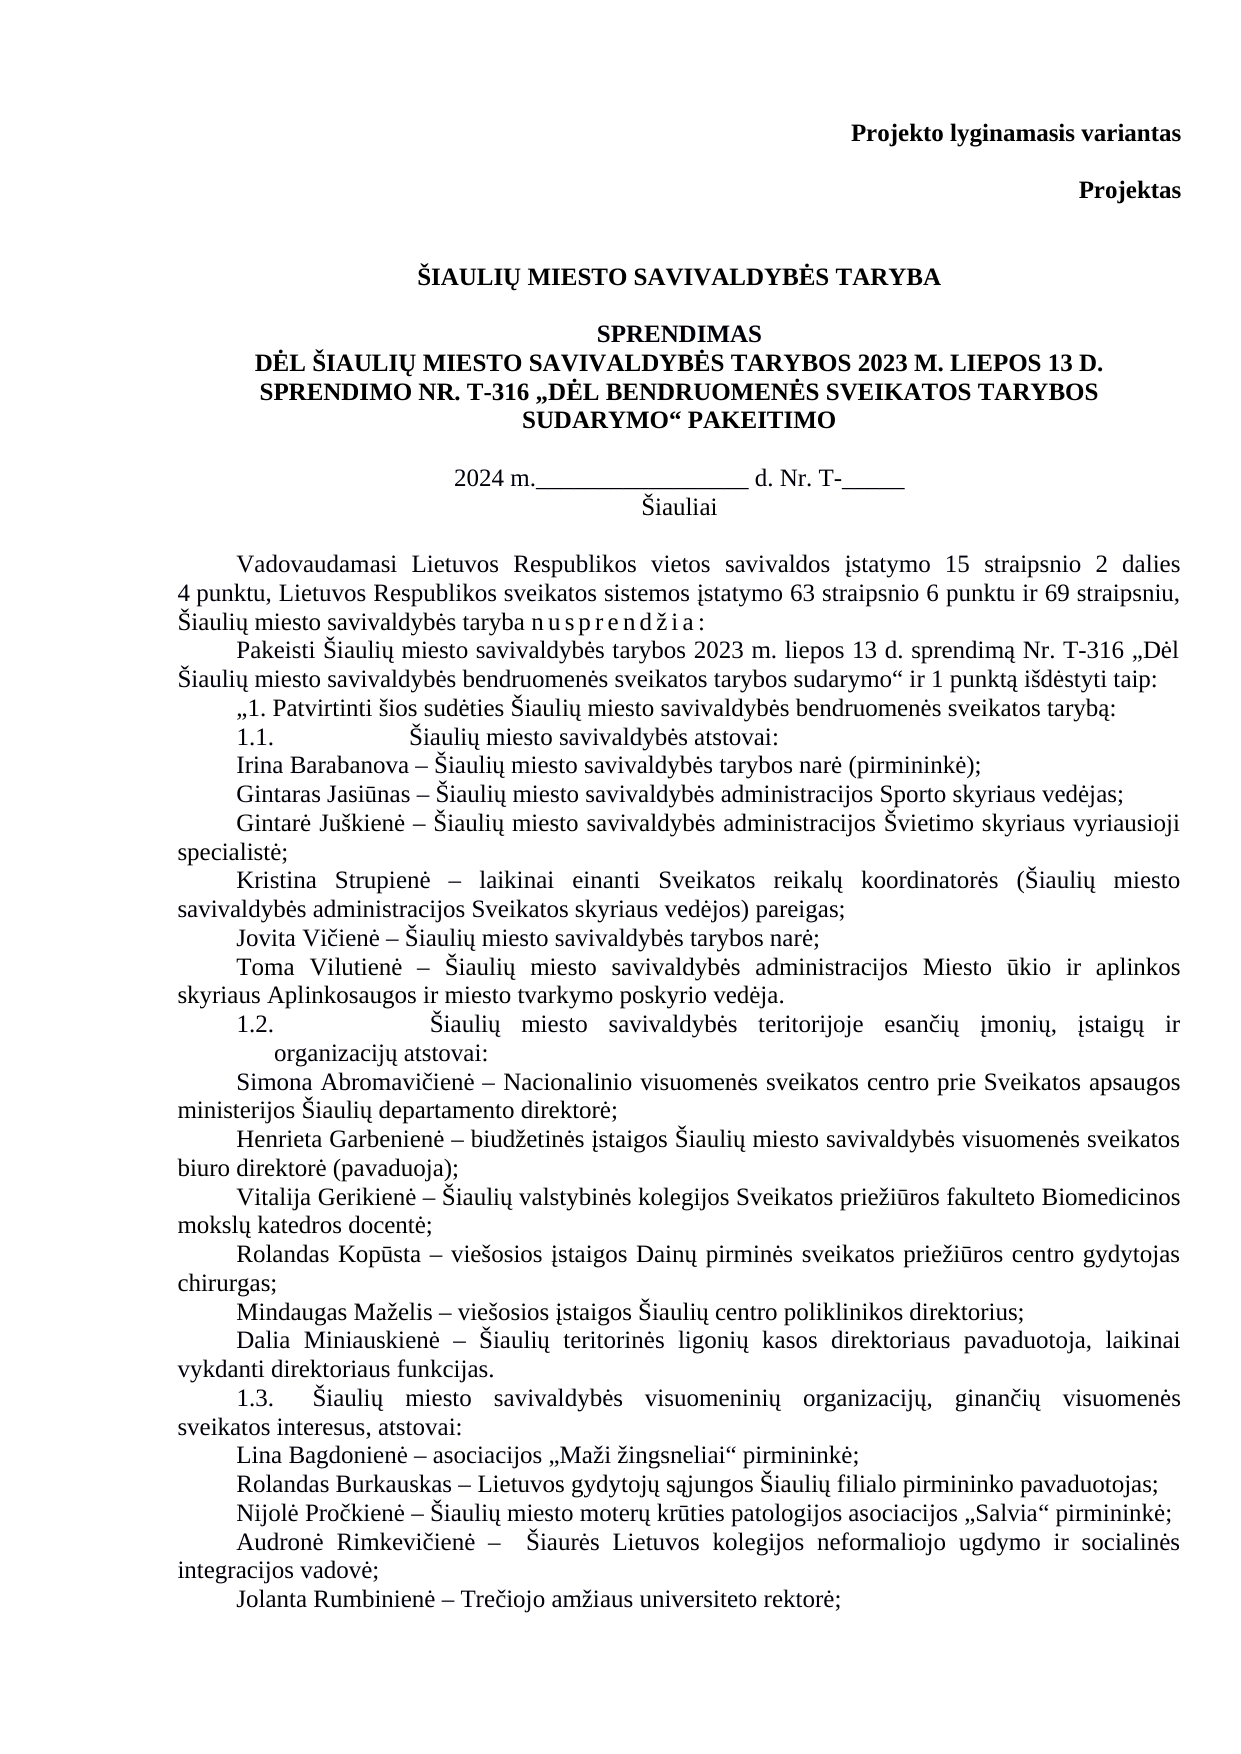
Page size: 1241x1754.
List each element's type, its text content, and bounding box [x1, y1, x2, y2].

text Audronė Rimkevičienė – Šiaurės Lietuvos kolegijos neformaliojo ugdymo ir socialinės integracijos vadovė; [177, 1527, 1181, 1584]
text Kristina Strupienė – laikinai einanti Sveikatos reikalų koordinatorės (Šiaulių miesto savivaldybės administracijos Sveikatos skyriaus vedėjos) pareigas; [177, 866, 1181, 923]
text 1.2. Šiaulių miesto savivaldybės teritorijoje esančių įmonių, įstaigų ir organizacijų atstovai: [236, 1009, 1181, 1067]
text Pakeisti Šiaulių miesto savivaldybės tarybos 2023 m. liepos 13 d. sprendimą Nr. T-316 „Dėl Šiaulių miesto savivaldybės bendruomenės sveikatos tarybos sudarymo“ ir 1 punktą išdėstyti taip: [177, 636, 1181, 693]
text Jovita Vičienė – Šiaulių miesto savivaldybės tarybos narė; [177, 923, 1181, 952]
text Mindaugas Maželis – viešosios įstaigos Šiaulių centro poliklinikos direktorius; [177, 1297, 1181, 1326]
text Dalia Miniauskienė – Šiaulių teritorinės ligonių kasos direktoriaus pavaduotoja, laikinai vykdanti direktoriaus funkcijas. [177, 1326, 1181, 1383]
text Lina Bagdonienė – asociacijos „Maži žingsneliai“ pirmininkė; [177, 1441, 1181, 1469]
text Projekto lyginamasis variantas [177, 118, 1181, 147]
text Rolandas Kopūsta – viešosios įstaigos Dainų pirminės sveikatos priežiūros centro gydytojas chirurgas; [177, 1239, 1181, 1297]
text Nijolė Pročkienė – Šiaulių miesto moterų krūties patologijos asociacijos „Salvia“ pirmininkė; [177, 1498, 1181, 1527]
text ŠIAULIŲ MIESTO SAVIVALDYBĖS TARYBA [177, 262, 1181, 291]
text Vitalija Gerikienė – Šiaulių valstybinės kolegijos Sveikatos priežiūros fakulteto Biomedicinos mokslų katedros docentė; [177, 1182, 1181, 1239]
text 1.1. Šiaulių miesto savivaldybės atstovai: [236, 722, 1181, 751]
text Jolanta Rumbinienė – Trečiojo amžiaus universiteto rektorė; [177, 1584, 1181, 1613]
text 1.3. Šiaulių miesto savivaldybės visuomeninių organizacijų, ginančių visuomenės sveikatos interesus, atstovai: [177, 1383, 1181, 1441]
text Irina Barabanova – Šiaulių miesto savivaldybės tarybos narė (pirmininkė); [177, 751, 1181, 779]
text Šiauliai [177, 492, 1181, 521]
text DĖL ŠIAULIŲ MIESTO SAVIVALDYBĖS TARYBOS 2023 M. LIEPOS 13 D. SPRENDIMO NR. T-316 „DĖL BENDRUOMENĖS SVEIKATOS TARYBOS SUDARYMO“ PAKEITIMO [177, 348, 1181, 434]
text Gintarė Juškienė – Šiaulių miesto savivaldybės administracijos Švietimo skyriaus vyriausioji specialistė; [177, 808, 1181, 866]
text Simona Abromavičienė – Nacionalinio visuomenės sveikatos centro prie Sveikatos apsaugos ministerijos Šiaulių departamento direktorė; [177, 1067, 1181, 1124]
text SPRENDIMAS [177, 319, 1181, 348]
text 2024 m._________________ d. Nr. T-_____ [177, 463, 1181, 492]
text Vadovaudamasi Lietuvos Respublikos vietos savivaldos įstatymo 15 straipsnio 2 dalies 4 punktu, Lietuvos Respublikos sveikatos sistemos įstatymo 63 straipsnio 6 punktu ir 69 straipsniu, Šiaulių miesto savivaldybės taryba nusprendžia: [177, 549, 1181, 636]
text Henrieta Garbenienė – biudžetinės įstaigos Šiaulių miesto savivaldybės visuomenės sveikatos biuro direktorė (pavaduoja); [177, 1124, 1181, 1182]
text Rolandas Burkauskas – Lietuvos gydytojų sąjungos Šiaulių filialo pirmininko pavaduotojas; [177, 1469, 1181, 1498]
text „1. Patvirtinti šios sudėties Šiaulių miesto savivaldybės bendruomenės sveikatos tarybą: [236, 693, 1181, 722]
text Toma Vilutienė – Šiaulių miesto savivaldybės administracijos Miesto ūkio ir aplinkos skyriaus Aplinkosaugos ir miesto tvarkymo poskyrio vedėja. [177, 952, 1181, 1009]
text Projektas [177, 176, 1181, 204]
text Gintaras Jasiūnas – Šiaulių miesto savivaldybės administracijos Sporto skyriaus vedėjas; [177, 779, 1181, 808]
